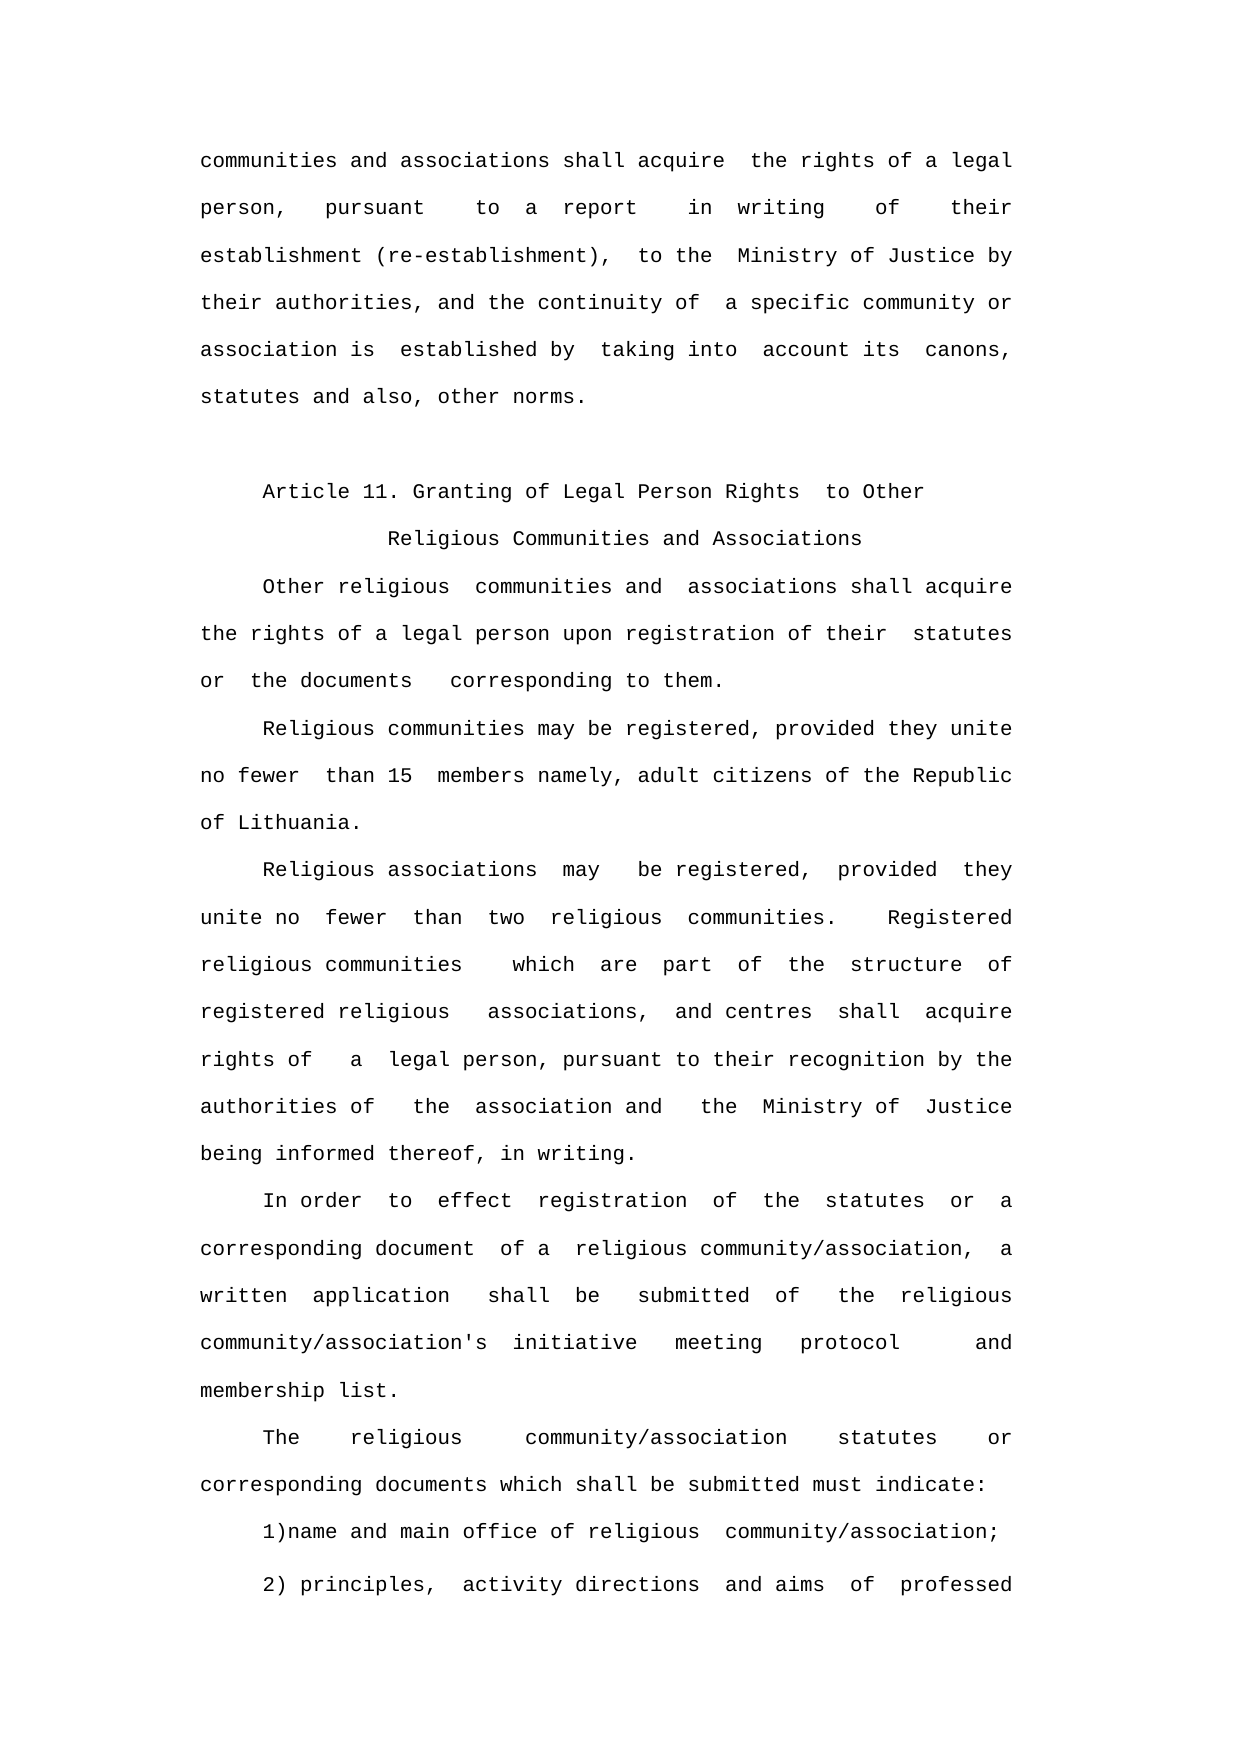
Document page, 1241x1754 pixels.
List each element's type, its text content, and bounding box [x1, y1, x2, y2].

text membership list. [187, 1379, 1053, 1403]
text of Lithuania. [187, 812, 1053, 836]
text or the documents corresponding to them. [187, 670, 1053, 694]
text unite no fewer than two religious communities. Registered [187, 907, 1053, 930]
text The religious community/association statutes or [187, 1427, 1053, 1451]
text association is established by taking into account its canons, [187, 339, 1053, 363]
text their authorities, and the continuity of a specific community or [187, 292, 1053, 316]
text communities and associations shall acquire the rights of a legal [187, 150, 1053, 174]
text community/association's initiative meeting protocol and [187, 1332, 1053, 1356]
text the rights of a legal person upon registration of their statutes [187, 623, 1053, 647]
text person, pursuant to a report in writing of their [187, 197, 1053, 221]
text establishment (re-establishment), to the Ministry of Justice by [187, 244, 1053, 268]
text Article 11. Granting of Legal Person Rights to Other [187, 481, 1053, 505]
text Religious Communities and Associations [187, 528, 1053, 552]
text written application shall be submitted of the religious [187, 1285, 1053, 1309]
text no fewer than 15 members namely, adult citizens of the Republic [187, 765, 1053, 788]
text Religious associations may be registered, provided they [187, 859, 1053, 883]
text registered religious associations, and centres shall acquire [187, 1001, 1053, 1025]
text authorities of the association and the Ministry of Justice [187, 1096, 1053, 1119]
text being informed thereof, in writing. [187, 1143, 1053, 1167]
text statutes and also, other norms. [187, 386, 1053, 410]
text rights of a legal person, pursuant to their recognition by the [187, 1048, 1053, 1072]
text Religious communities may be registered, provided they unite [187, 717, 1053, 741]
text Other religious communities and associations shall acquire [187, 576, 1053, 599]
text corresponding documents which shall be submitted must indicate: [187, 1474, 1053, 1498]
text corresponding document of a religious community/association, a [187, 1238, 1053, 1261]
text 1)name and main office of religious community/association; [187, 1521, 1053, 1545]
text 2) principles, activity directions and aims of professed [187, 1574, 1053, 1597]
text In order to effect registration of the statutes or a [187, 1190, 1053, 1214]
text religious communities which are part of the structure of [187, 954, 1053, 978]
